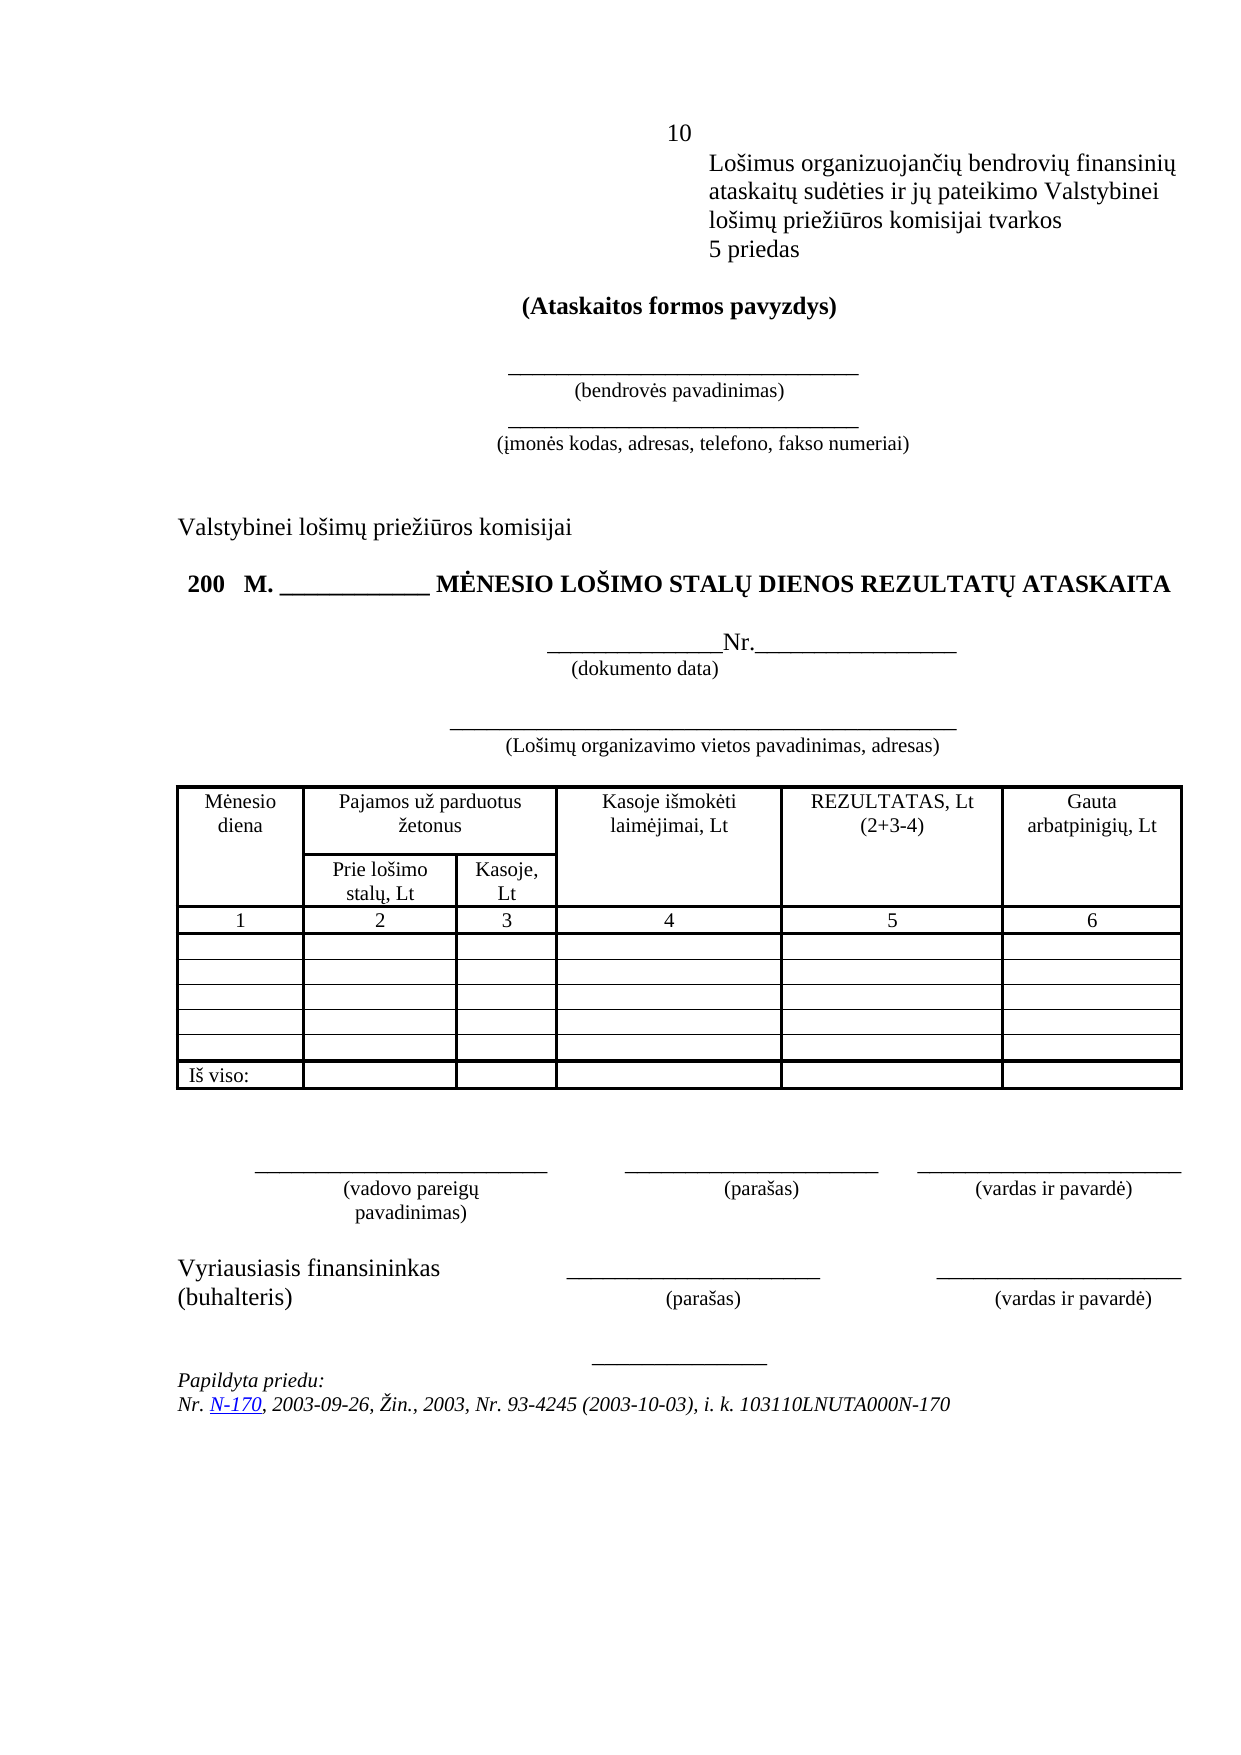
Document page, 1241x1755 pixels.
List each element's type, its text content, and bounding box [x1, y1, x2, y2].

text (įmonės kodas, adresas, telefono, fakso numeriai) [177, 430, 1181, 454]
text (Lošimų organizavimo vietos pavadinimas, adresas) [177, 733, 1181, 757]
table_cell [305, 1010, 455, 1034]
table_cell 3 [458, 908, 555, 932]
table_cell [783, 1035, 1001, 1059]
table_cell [783, 935, 1001, 959]
text pavadinimas) [177, 1200, 1181, 1224]
table_cell [179, 935, 302, 959]
table_cell [458, 985, 555, 1009]
table_cell [558, 960, 780, 984]
table_cell [305, 1035, 455, 1059]
text Valstybinei lošimų priežiūros komisijai [177, 512, 1181, 541]
text ______________ [177, 1339, 1181, 1368]
table_cell 5 [783, 908, 1001, 932]
table_cell [783, 1010, 1001, 1034]
table_cell [558, 1063, 780, 1087]
table_cell [558, 1035, 780, 1059]
table_cell [458, 1063, 555, 1087]
table_cell [1004, 1035, 1180, 1059]
table_cell [458, 1035, 555, 1059]
text 5 priedas [177, 234, 1181, 263]
table_cell 1 [179, 908, 302, 932]
table_cell [179, 985, 302, 1009]
text Vyriausiasis finansininkas [177, 1253, 1181, 1282]
table_cell [783, 1063, 1001, 1087]
table_cell [179, 1010, 302, 1034]
text (vadovo pareigų (parašas) (vardas ir pavardė) [177, 1176, 1181, 1200]
table_cell 6 [1004, 908, 1180, 932]
table_header Mėnesio diena [179, 789, 302, 904]
table_cell [458, 1010, 555, 1034]
table_cell [305, 985, 455, 1009]
table_header REZULTATAS, Lt (2+3-4) [783, 789, 1001, 904]
text lošimų priežiūros komisijai tvarkos [177, 205, 1181, 234]
text (Ataskaitos formos pavyzdys) [177, 291, 1181, 320]
table_cell [1004, 960, 1180, 984]
table_cell [1004, 985, 1180, 1009]
table_cell [1004, 1010, 1180, 1034]
table_cell [1004, 1063, 1180, 1087]
text (buhalteris) (parašas) (vardas ir pavardė) [177, 1282, 1181, 1310]
text Nr. N-170, 2003-09-26, Žin., 2003, Nr. 93-4245 (2003-10-03), i. k. 103110LNUTA000N-170 [177, 1392, 1181, 1416]
text Lošimus organizuojančių bendrovių finansinių [709, 148, 1181, 176]
table_cell [558, 985, 780, 1009]
table_cell [1004, 935, 1180, 959]
table_cell [179, 1035, 302, 1059]
table_header Gauta arbatpinigių, Lt [1004, 789, 1180, 904]
table_cell [458, 960, 555, 984]
text ataskaitų sudėties ir jų pateikimo Valstybinei [177, 176, 1181, 205]
table_cell [179, 960, 302, 984]
table_cell [305, 960, 455, 984]
table_cell 4 [558, 908, 780, 932]
table_cell [558, 935, 780, 959]
table_header Pajamos už parduotus žetonus [305, 789, 555, 853]
text (bendrovės pavadinimas) [177, 378, 1181, 402]
table_cell [458, 935, 555, 959]
table_cell [305, 1063, 455, 1087]
table_cell [558, 1010, 780, 1034]
table_cell [783, 985, 1001, 1009]
text Papildyta priedu: [177, 1368, 1181, 1392]
table_cell Iš viso: [179, 1063, 302, 1087]
table_cell 2 [305, 908, 455, 932]
text (dokumento data) [177, 656, 1181, 680]
table_header Kasoje išmokėti laimėjimai, Lt [558, 789, 780, 904]
text Nr. [177, 627, 1181, 656]
text 200 M. ____________ MĖNESIO LOŠIMO STALŲ DIENOS REZULTATŲ ATASKAITA [177, 569, 1181, 598]
table_cell [783, 960, 1001, 984]
table_cell [305, 935, 455, 959]
table_cell Kasoje, Lt [458, 856, 555, 904]
table_cell Prie lošimo stalų, Lt [305, 856, 455, 904]
